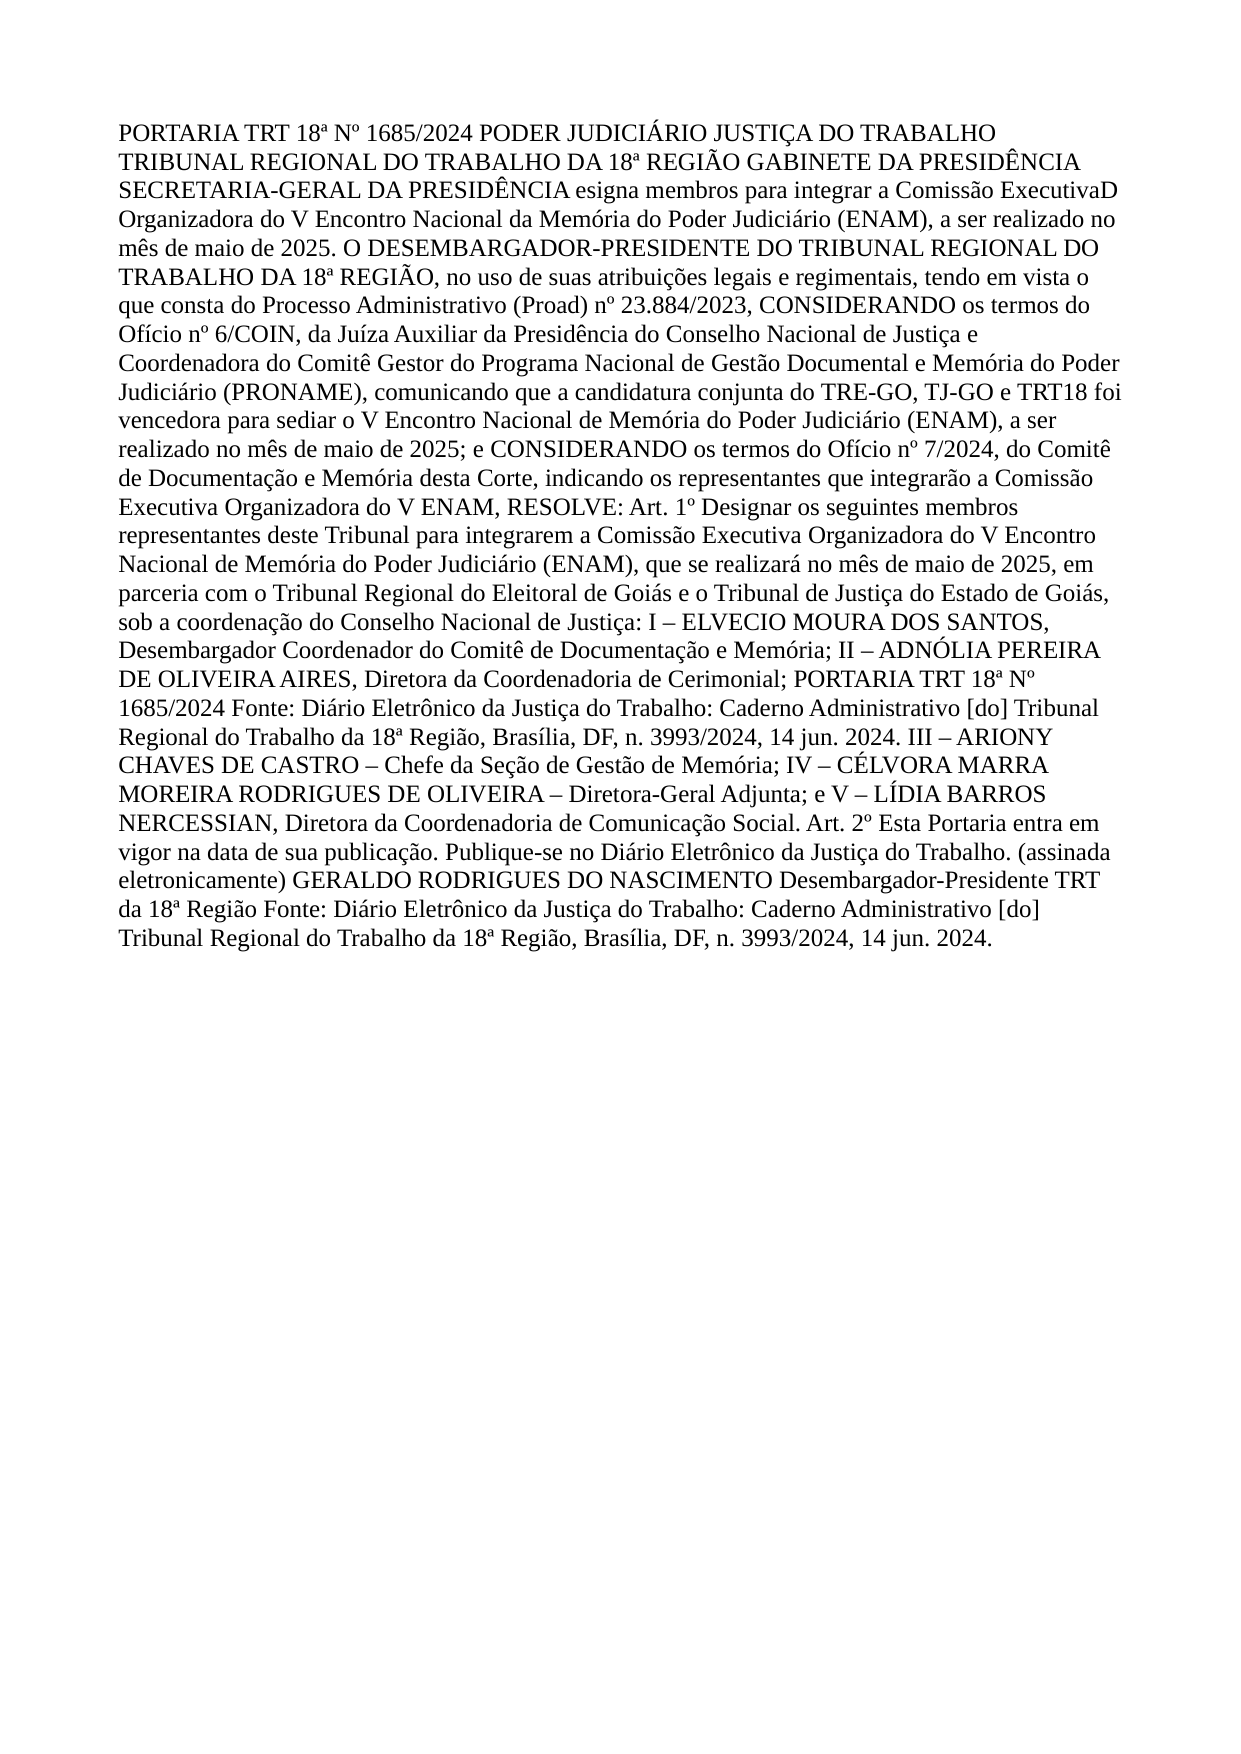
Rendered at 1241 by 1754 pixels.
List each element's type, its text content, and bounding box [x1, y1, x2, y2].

text PORTARIA TRT 18ª Nº 1685/2024 PODER JUDICIÁRIO JUSTIÇA DO TRABALHO TRIBUNAL REGIONAL DO TRABALHO DA 18ª REGIÃO GABINETE DA PRESIDÊNCIA SECRETARIA-GERAL DA PRESIDÊNCIA esigna membros para integrar a Comissão ExecutivaD Organizadora do V Encontro Nacional da Memória do Poder Judiciário (ENAM), a ser realizado no mês de maio de 2025. O DESEMBARGADOR-PRESIDENTE DO TRIBUNAL REGIONAL DO TRABALHO DA 18ª REGIÃO, no uso de suas atribuições legais e regimentais, tendo em vista o que consta do Processo Administrativo (Proad) nº 23.884/2023, CONSIDERANDO os termos do Ofício nº 6/COIN, da Juíza Auxiliar da Presidência do Conselho Nacional de Justiça e Coordenadora do Comitê Gestor do Programa Nacional de Gestão Documental e Memória do Poder Judiciário (PRONAME), comunicando que a candidatura conjunta do TRE-GO, TJ-GO e TRT18 foi vencedora para sediar o V Encontro Nacional de Memória do Poder Judiciário (ENAM), a ser realizado no mês de maio de 2025; e CONSIDERANDO os termos do Ofício nº 7/2024, do Comitê de Documentação e Memória desta Corte, indicando os representantes que integrarão a Comissão Executiva Organizadora do V ENAM, RESOLVE: Art. 1º Designar os seguintes membros representantes deste Tribunal para integrarem a Comissão Executiva Organizadora do V Encontro Nacional de Memória do Poder Judiciário (ENAM), que se realizará no mês de maio de 2025, em parceria com o Tribunal Regional do Eleitoral de Goiás e o Tribunal de Justiça do Estado de Goiás, sob a coordenação do Conselho Nacional de Justiça: I – ELVECIO MOURA DOS SANTOS, Desembargador Coordenador do Comitê de Documentação e Memória; II – ADNÓLIA PEREIRA DE OLIVEIRA AIRES, Diretora da Coordenadoria de Cerimonial; PORTARIA TRT 18ª Nº 1685/2024 Fonte: Diário Eletrônico da Justiça do Trabalho: Caderno Administrativo [do] Tribunal Regional do Trabalho da 18ª Região, Brasília, DF, n. 3993/2024, 14 jun. 2024. III – ARIONY CHAVES DE CASTRO – Chefe da Seção de Gestão de Memória; IV – CÉLVORA MARRA MOREIRA RODRIGUES DE OLIVEIRA – Diretora-Geral Adjunta; e V – LÍDIA BARROS NERCESSIAN, Diretora da Coordenadoria de Comunicação Social. Art. 2º Esta Portaria entra em vigor na data de sua publicação. Publique-se no Diário Eletrônico da Justiça do Trabalho. (assinada eletronicamente) GERALDO RODRIGUES DO NASCIMENTO Desembargador-Presidente TRT da 18ª Região Fonte: Diário Eletrônico da Justiça do Trabalho: Caderno Administrativo [do] Tribunal Regional do Trabalho da 18ª Região, Brasília, DF, n. 3993/2024, 14 jun. 2024. [118, 118, 1122, 952]
